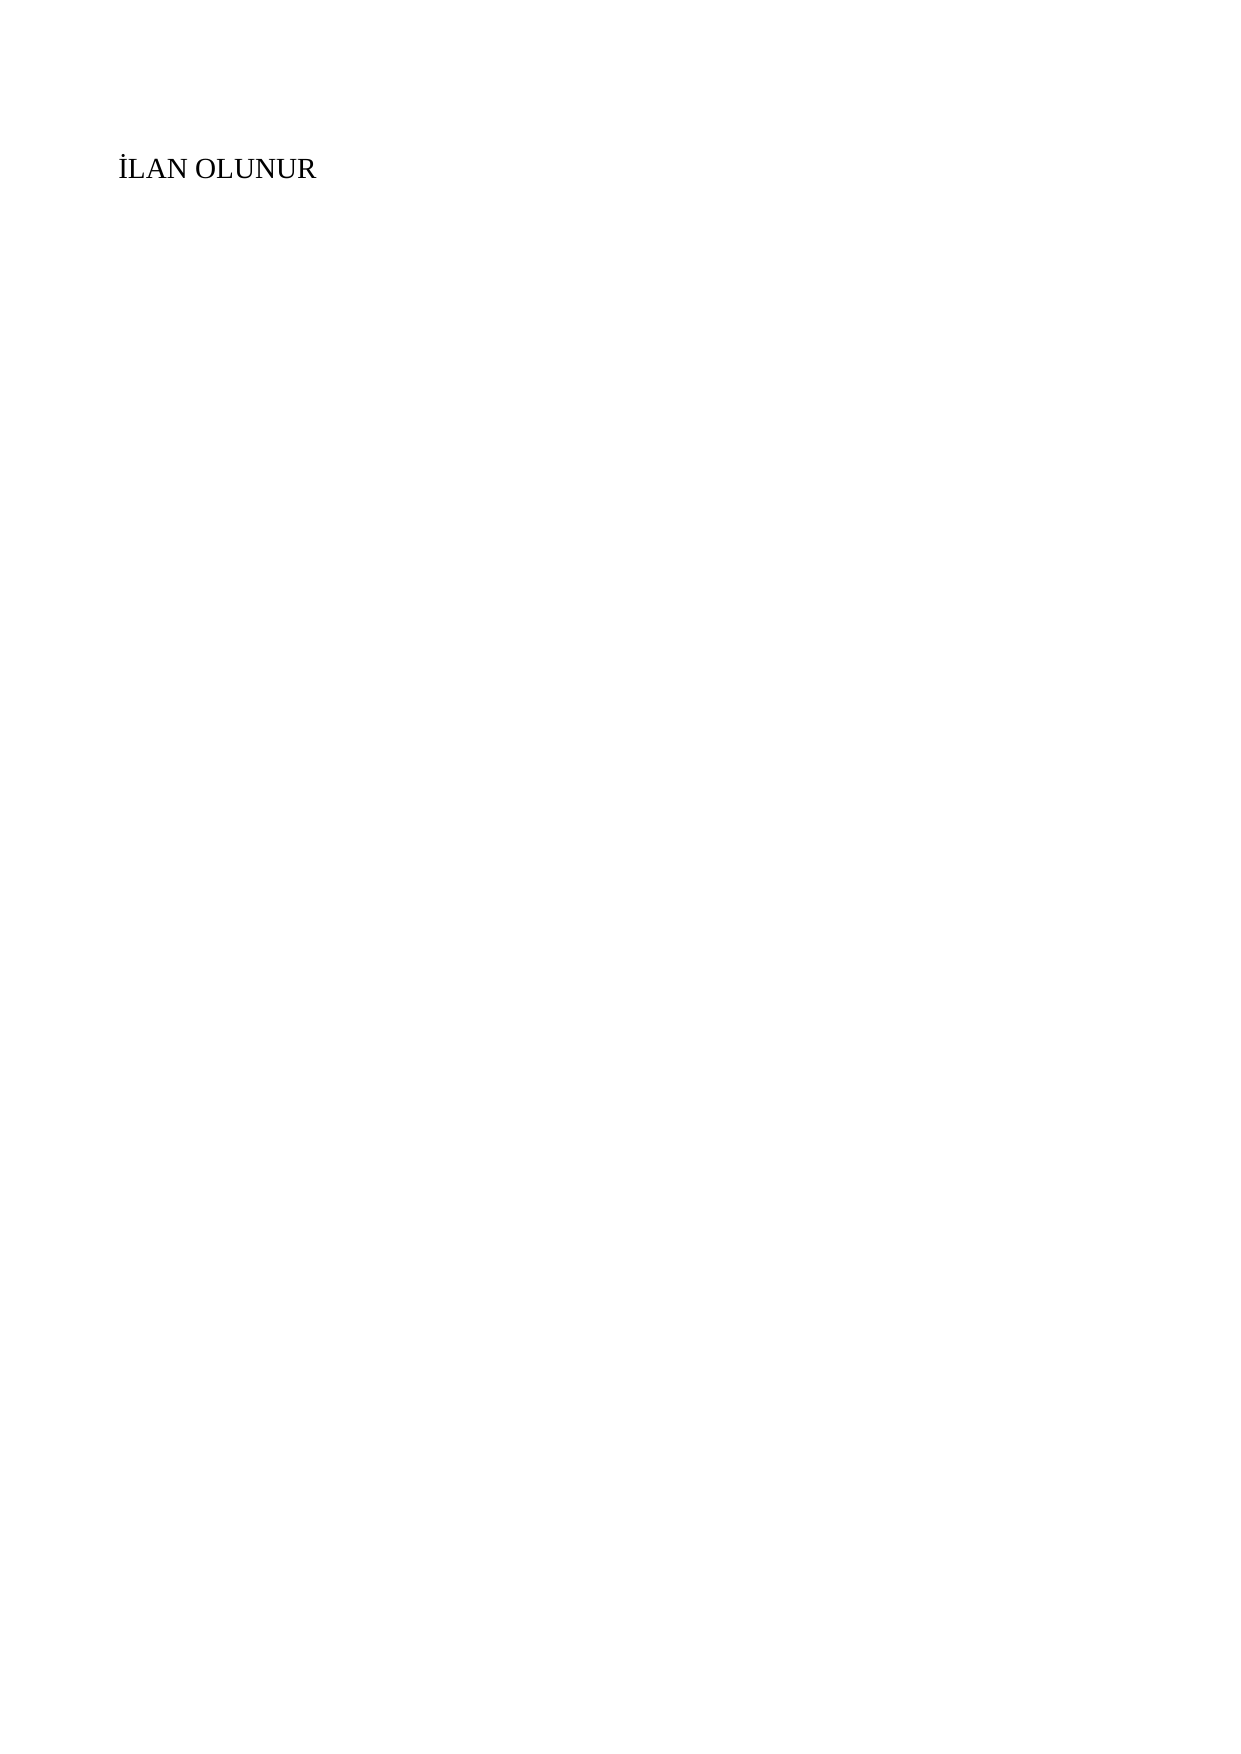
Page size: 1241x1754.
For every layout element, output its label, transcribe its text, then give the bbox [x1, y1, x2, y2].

text İLAN OLUNUR [118, 152, 1122, 185]
